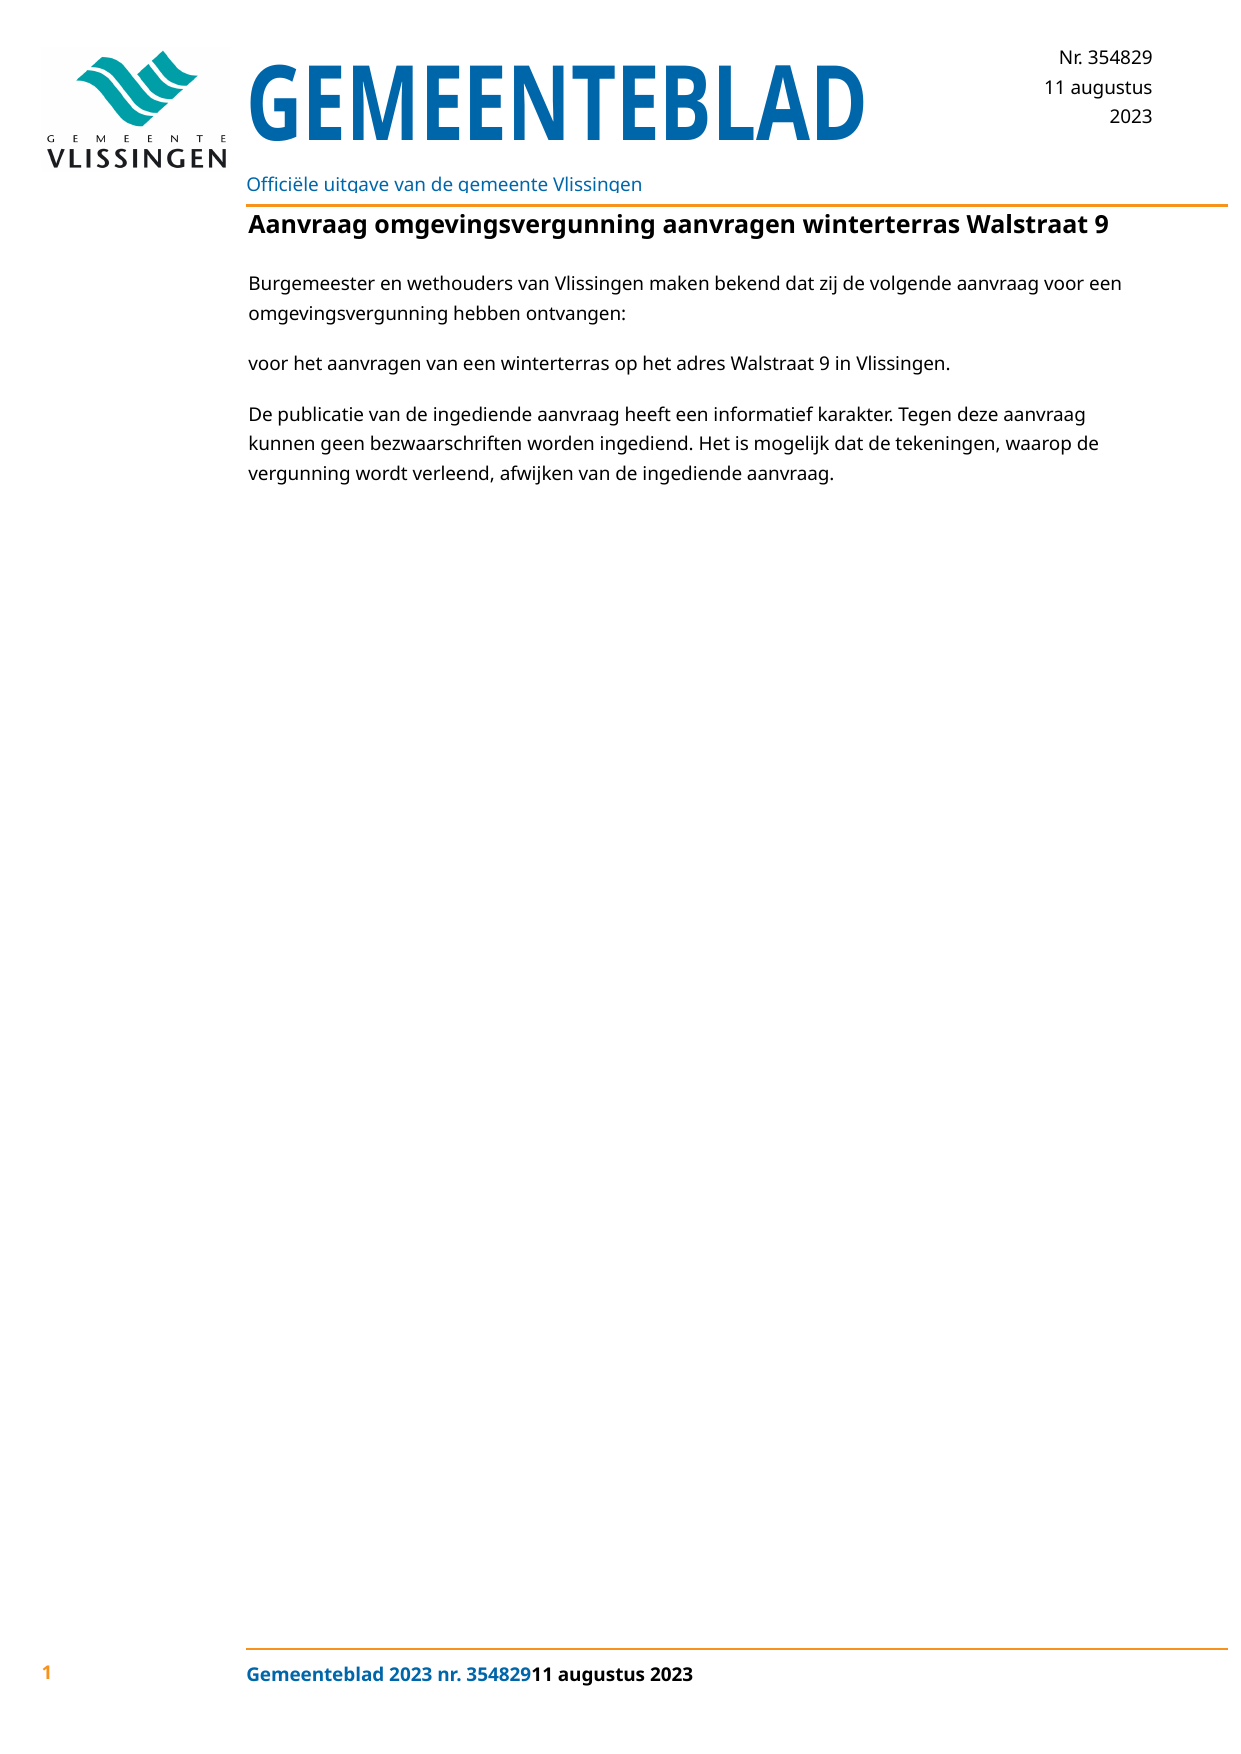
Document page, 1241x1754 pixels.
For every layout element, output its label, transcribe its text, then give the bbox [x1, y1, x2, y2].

text Burgemeester en wethouders van Vlissingen maken bekend dat zij de volgende aanvraag voor een omgevingsvergunning hebben ontvangen: [248, 270, 1152, 326]
picture [41, 47, 231, 172]
text Aanvraag omgevingsvergunning aanvragen winterterras Walstraat 9 [248, 207, 1152, 241]
text voor het aanvragen van een winterterras op het adres Walstraat 9 in Vlissingen. [248, 350, 1152, 376]
text De publicatie van de ingediende aanvraag heeft een informatief karakter. Tegen deze aanvraag kunnen geen bezwaarschriften worden ingediend. Het is mogelijk dat de tekeningen, waarop de vergunning wordt verleend, afwijken van de ingediende aanvraag. [248, 401, 1152, 486]
